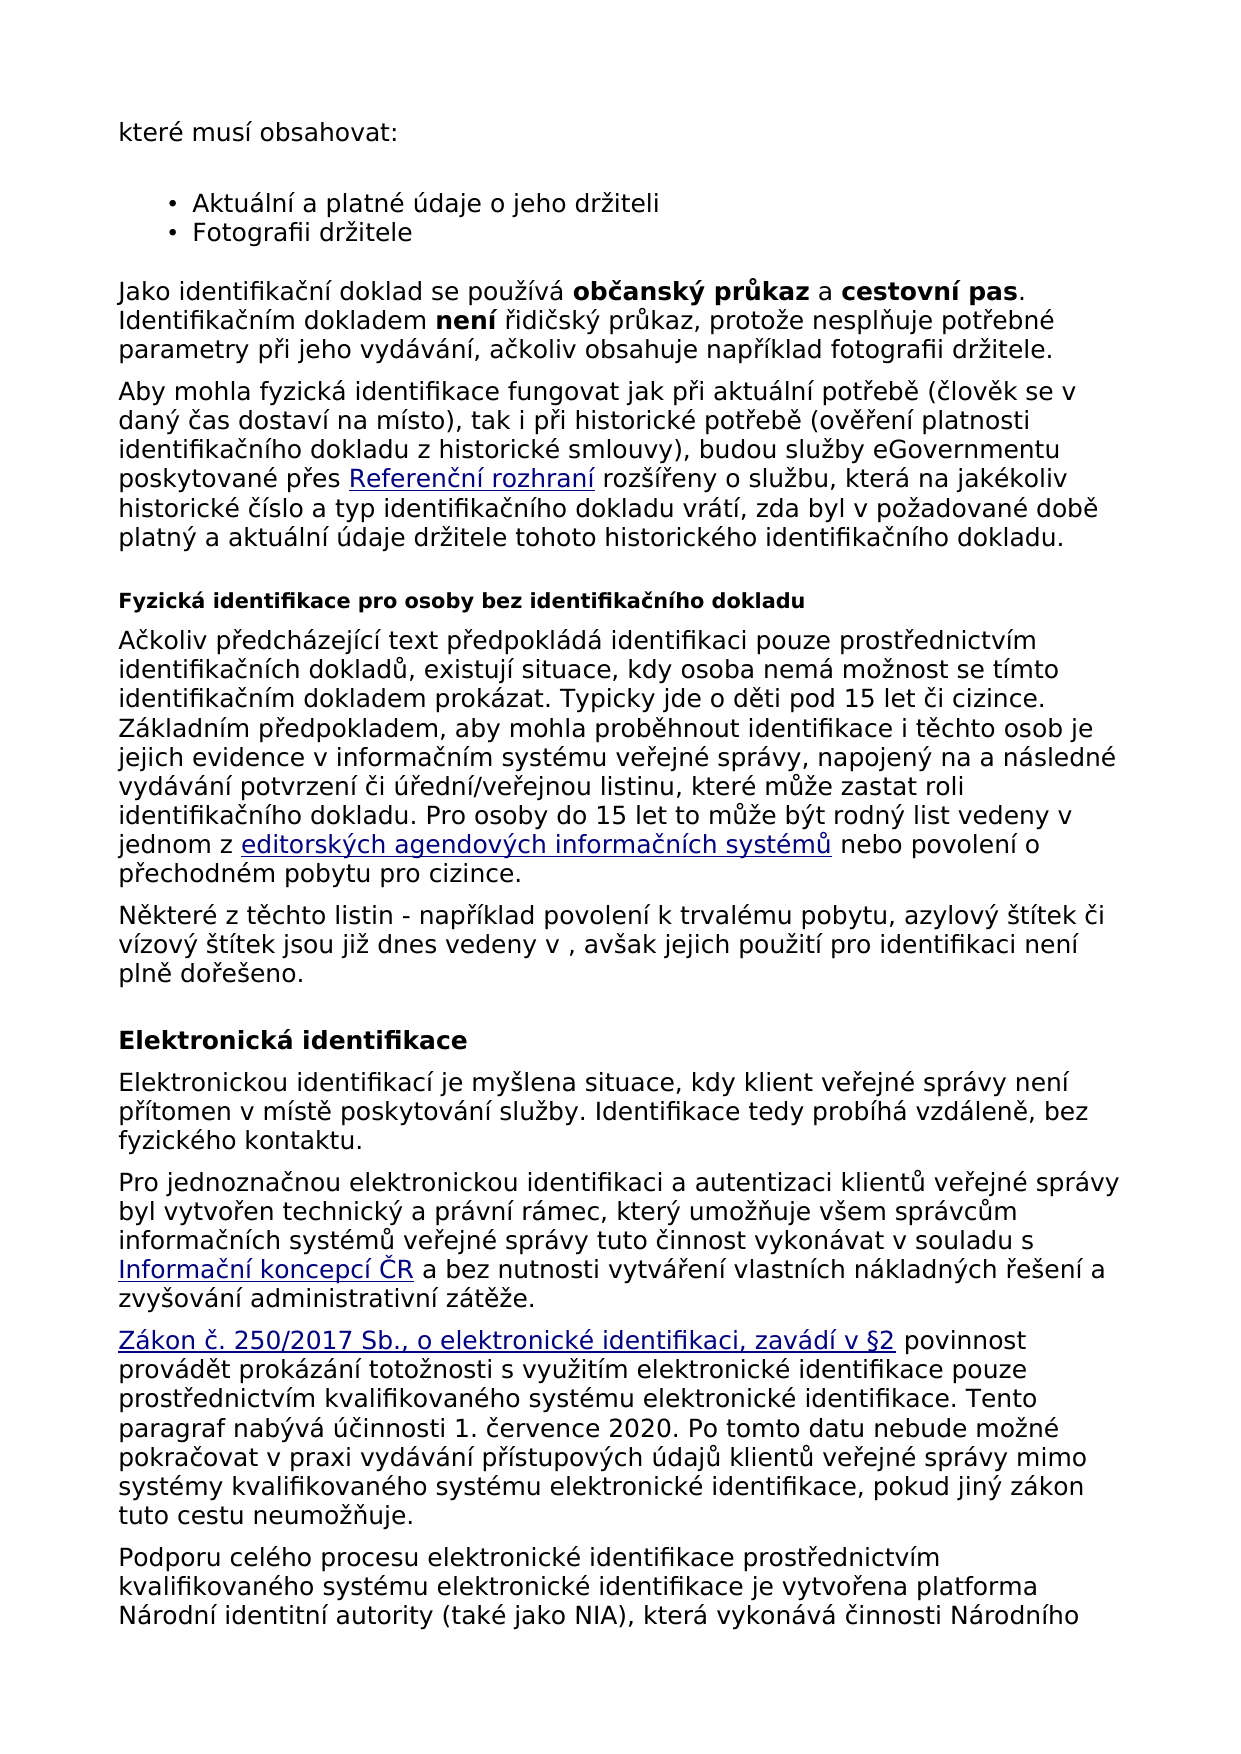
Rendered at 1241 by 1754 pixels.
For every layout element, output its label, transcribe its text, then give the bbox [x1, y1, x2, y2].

text které musí obsahovat: [118, 118, 1122, 147]
list Fotografii držitele [177, 218, 1122, 248]
text Zákon č. 250/2017 Sb., o elektronické identifikaci, zavádí v §2 povinnost provádět prokázání totožnosti s využitím elektronické identifikace pouze prostřednictvím kvalifikovaného systému elektronické identifikace. Tento paragraf nabývá účinnosti 1. července 2020. Po tomto datu nebude možné pokračovat v praxi vydávání přístupových údajů klientů veřejné správy mimo systémy kvalifikovaného systému elektronické identifikace, pokud jiný zákon tuto cestu neumožňuje. [118, 1326, 1122, 1531]
text Jako identifikační doklad se používá občanský průkaz a cestovní pas. Identifikačním dokladem není řidičský průkaz, protože nesplňuje potřebné parametry při jeho vydávání, ačkoliv obsahuje například fotografii držitele. [118, 277, 1122, 364]
text Ačkoliv předcházející text předpokládá identifikaci pouze prostřednictvím identifikačních dokladů, existují situace, kdy osoba nemá možnost se tímto identifikačním dokladem prokázat. Typicky jde o děti pod 15 let či cizince. Základním předpokladem, aby mohla proběhnout identifikace i těchto osob je jejich evidence v informačním systému veřejné správy, napojený na a následné vydávání potvrzení či úřední/veřejnou listinu, které může zastat roli identifikačního dokladu. Pro osoby do 15 let to může být rodný list vedeny v jednom z editorských agendových informačních systémů nebo povolení o přechodném pobytu pro cizince. [118, 626, 1122, 889]
text Některé z těchto listin - například povolení k trvalému pobytu, azylový štítek či vízový štítek jsou již dnes vedeny v , avšak jejich použití pro identifikaci není plně dořešeno. [118, 901, 1122, 989]
subtitle Fyzická identifikace pro osoby bez identifikačního dokladu [118, 589, 1122, 614]
list Aktuální a platné údaje o jeho držiteli [177, 189, 1122, 218]
text Aby mohla fyzická identifikace fungovat jak při aktuální potřebě (člověk se v daný čas dostaví na místo), tak i při historické potřebě (ověření platnosti identifikačního dokladu z historické smlouvy), budou služby eGovernmentu poskytované přes Referenční rozhraní rozšířeny o službu, která na jakékoliv historické číslo a typ identifikačního dokladu vrátí, zda byl v požadované době platný a aktuální údaje držitele tohoto historického identifikačního dokladu. [118, 377, 1122, 552]
subtitle Elektronická identifikace [118, 1026, 1122, 1056]
text Pro jednoznačnou elektronickou identifikaci a autentizaci klientů veřejné správy byl vytvořen technický a právní rámec, který umožňuje všem správcům informačních systémů veřejné správy tuto činnost vykonávat v souladu s Informační koncepcí ČR a bez nutnosti vytváření vlastních nákladných řešení a zvyšování administrativní zátěže. [118, 1168, 1122, 1314]
text Podporu celého procesu elektronické identifikace prostřednictvím kvalifikovaného systému elektronické identifikace je vytvořena platforma Národní identitní autority (také jako NIA), která vykonává činnosti Národního [118, 1543, 1122, 1631]
text Elektronickou identifikací je myšlena situace, kdy klient veřejné správy není přítomen v místě poskytování služby. Identifikace tedy probíhá vzdáleně, bez fyzického kontaktu. [118, 1068, 1122, 1156]
